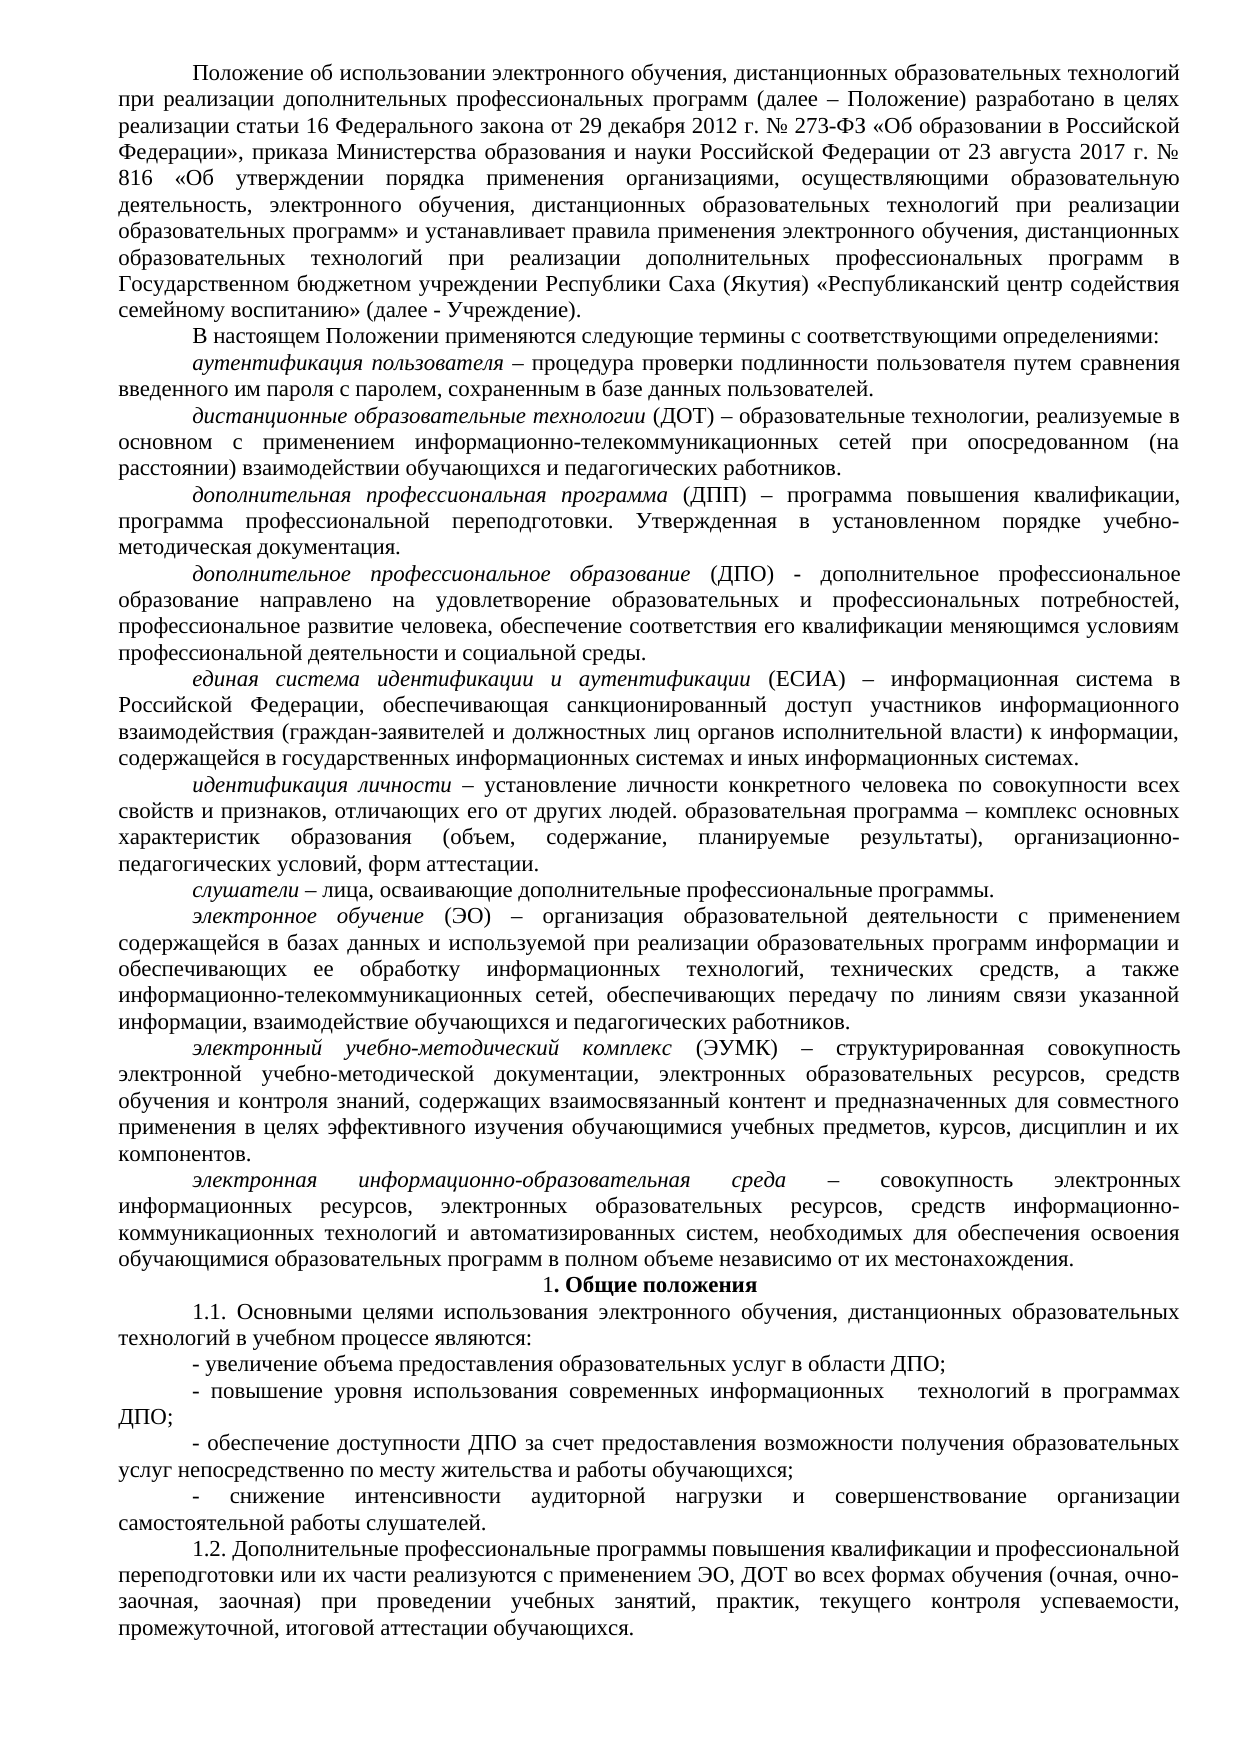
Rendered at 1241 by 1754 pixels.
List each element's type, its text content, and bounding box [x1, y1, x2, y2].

text электронное обучение (ЭО) – организация образовательной деятельности с применением содержащейся в базах данных и используемой при реализации образовательных программ информации и обеспечивающих ее обработку информационных технологий, технических средств, а также информационно-телекоммуникационных сетей, обеспечивающих передачу по линиям связи указанной информации, взаимодействие обучающихся и педагогических работников. [118, 902, 1181, 1034]
text - обеспечение доступности ДПО за счет предоставления возможности получения образовательных услуг непосредственно по месту жительства и работы обучающихся; [118, 1429, 1181, 1482]
text дистанционные образовательные технологии (ДОТ) – образовательные технологии, реализуемые в основном с применением информационно-телекоммуникационных сетей при опосредованном (на расстоянии) взаимодействии обучающихся и педагогических работников. [118, 402, 1181, 481]
text идентификация личности – установление личности конкретного человека по совокупности всех свойств и признаков, отличающих его от других людей. образовательная программа – комплекс основных характеристик образования (объем, содержание, планируемые результаты), организационно-педагогических условий, форм аттестации. [118, 771, 1181, 876]
text - повышение уровня использования современных информационных технологий в программах ДПО; [118, 1377, 1181, 1429]
text В настоящем Положении применяются следующие термины с соответствующими определениями: [118, 323, 1181, 349]
text Положение об использовании электронного обучения, дистанционных образовательных технологий при реализации дополнительных профессиональных программ (далее – Положение) разработано в целях реализации статьи 16 Федерального закона от 29 декабря 2012 г. № 273-ФЗ «Об образовании в Российской Федерации», приказа Министерства образования и науки Российской Федерации от 23 августа 2017 г. № 816 «Об утверждении порядка применения организациями, осуществляющими образовательную деятельность, электронного обучения, дистанционных образовательных технологий при реализации образовательных программ» и устанавливает правила применения электронного обучения, дистанционных образовательных технологий при реализации дополнительных профессиональных программ в Государственном бюджетном учреждении Республики Саха (Якутия) «Республиканский центр содействия семейному воспитанию» (далее - Учреждение). [118, 59, 1181, 323]
text - увеличение объема предоставления образовательных услуг в области ДПО; [118, 1350, 1181, 1377]
text 1.2. Дополнительные профессиональные программы повышения квалификации и профессиональной переподготовки или их части реализуются с применением ЭО, ДОТ во всех формах обучения (очная, очно-заочная, заочная) при проведении учебных занятий, практик, текущего контроля успеваемости, промежуточной, итоговой аттестации обучающихся. [118, 1535, 1181, 1640]
text дополнительная профессиональная программа (ДПП) – программа повышения квалификации, программа профессиональной переподготовки. Утвержденная в установленном порядке учебно-методическая документация. [118, 481, 1181, 560]
text электронная информационно-образовательная среда – совокупность электронных информационных ресурсов, электронных образовательных ресурсов, средств информационно-коммуникационных технологий и автоматизированных систем, необходимых для обеспечения освоения обучающимися образовательных программ в полном объеме независимо от их местонахождения. [118, 1166, 1181, 1271]
text аутентификация пользователя – процедура проверки подлинности пользователя путем сравнения введенного им пароля с паролем, сохраненным в базе данных пользователей. [118, 349, 1181, 402]
text 1.1. Основными целями использования электронного обучения, дистанционных образовательных технологий в учебном процессе являются: [118, 1298, 1181, 1350]
text дополнительное профессиональное образование (ДПО) - дополнительное профессиональное образование направлено на удовлетворение образовательных и профессиональных потребностей, профессиональное развитие человека, обеспечение соответствия его квалификации меняющимся условиям профессиональной деятельности и социальной среды. [118, 560, 1181, 665]
text 1. Общие положения [118, 1271, 1181, 1298]
text - снижение интенсивности аудиторной нагрузки и совершенствование организации самостоятельной работы слушателей. [118, 1482, 1181, 1535]
text единая система идентификации и аутентификации (ЕСИА) – информационная система в Российской Федерации, обеспечивающая санкционированный доступ участников информационного взаимодействия (граждан-заявителей и должностных лиц органов исполнительной власти) к информации, содержащейся в государственных информационных системах и иных информационных системах. [118, 665, 1181, 771]
text слушатели – лица, осваивающие дополнительные профессиональные программы. [118, 876, 1181, 902]
text электронный учебно-методический комплекс (ЭУМК) – структурированная совокупность электронной учебно-методической документации, электронных образовательных ресурсов, средств обучения и контроля знаний, содержащих взаимосвязанный контент и предназначенных для совместного применения в целях эффективного изучения обучающимися учебных предметов, курсов, дисциплин и их компонентов. [118, 1034, 1181, 1166]
